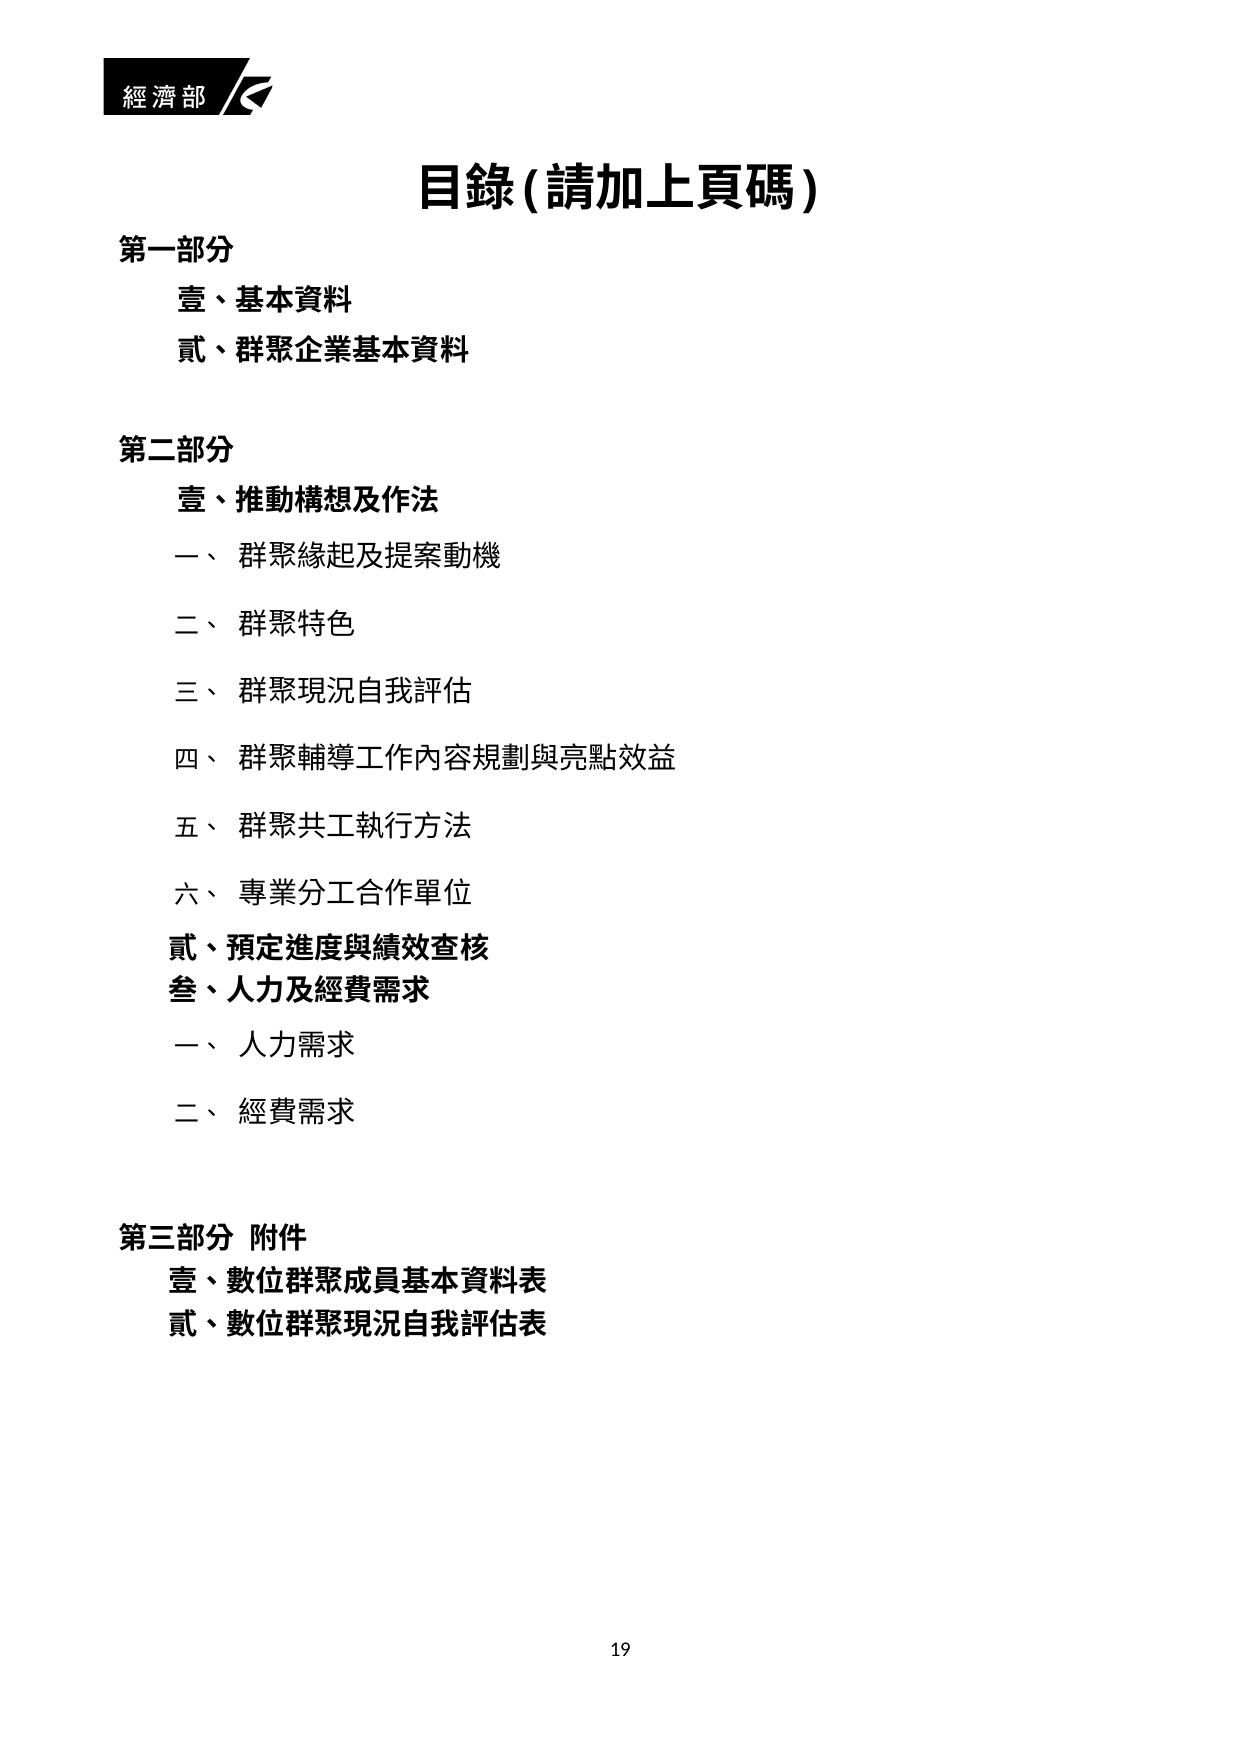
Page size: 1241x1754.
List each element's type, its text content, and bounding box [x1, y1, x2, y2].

text 第一部分 [118, 220, 1122, 270]
list 人力需求 [174, 1021, 1122, 1063]
text 壹、推動構想及作法 [118, 470, 1122, 520]
list 群聚共工執行方法 [174, 802, 1122, 844]
list 群聚現況自我評估 [174, 667, 1122, 710]
text 貳、群聚企業基本資料 [118, 320, 1122, 370]
text 貳、預定進度與績效查核 [118, 924, 1122, 966]
list 群聚特色 [174, 600, 1122, 642]
text 目錄(請加上頁碼) [118, 148, 1122, 220]
text 貳、數位群聚現況自我評估表 [118, 1300, 1122, 1343]
text 壹、基本資料 [118, 270, 1122, 320]
text 壹、數位群聚成員基本資料表 [118, 1258, 1122, 1300]
list 專業分工合作單位 [174, 869, 1122, 912]
text 叁、人力及經費需求 [118, 966, 1122, 1009]
list 經費需求 [174, 1088, 1122, 1131]
text 第二部分 [118, 420, 1122, 470]
list 群聚緣起及提案動機 [174, 533, 1122, 575]
list 群聚輔導工作內容規劃與亮點效益 [174, 735, 1122, 777]
text 第三部分 附件 [118, 1208, 1122, 1258]
